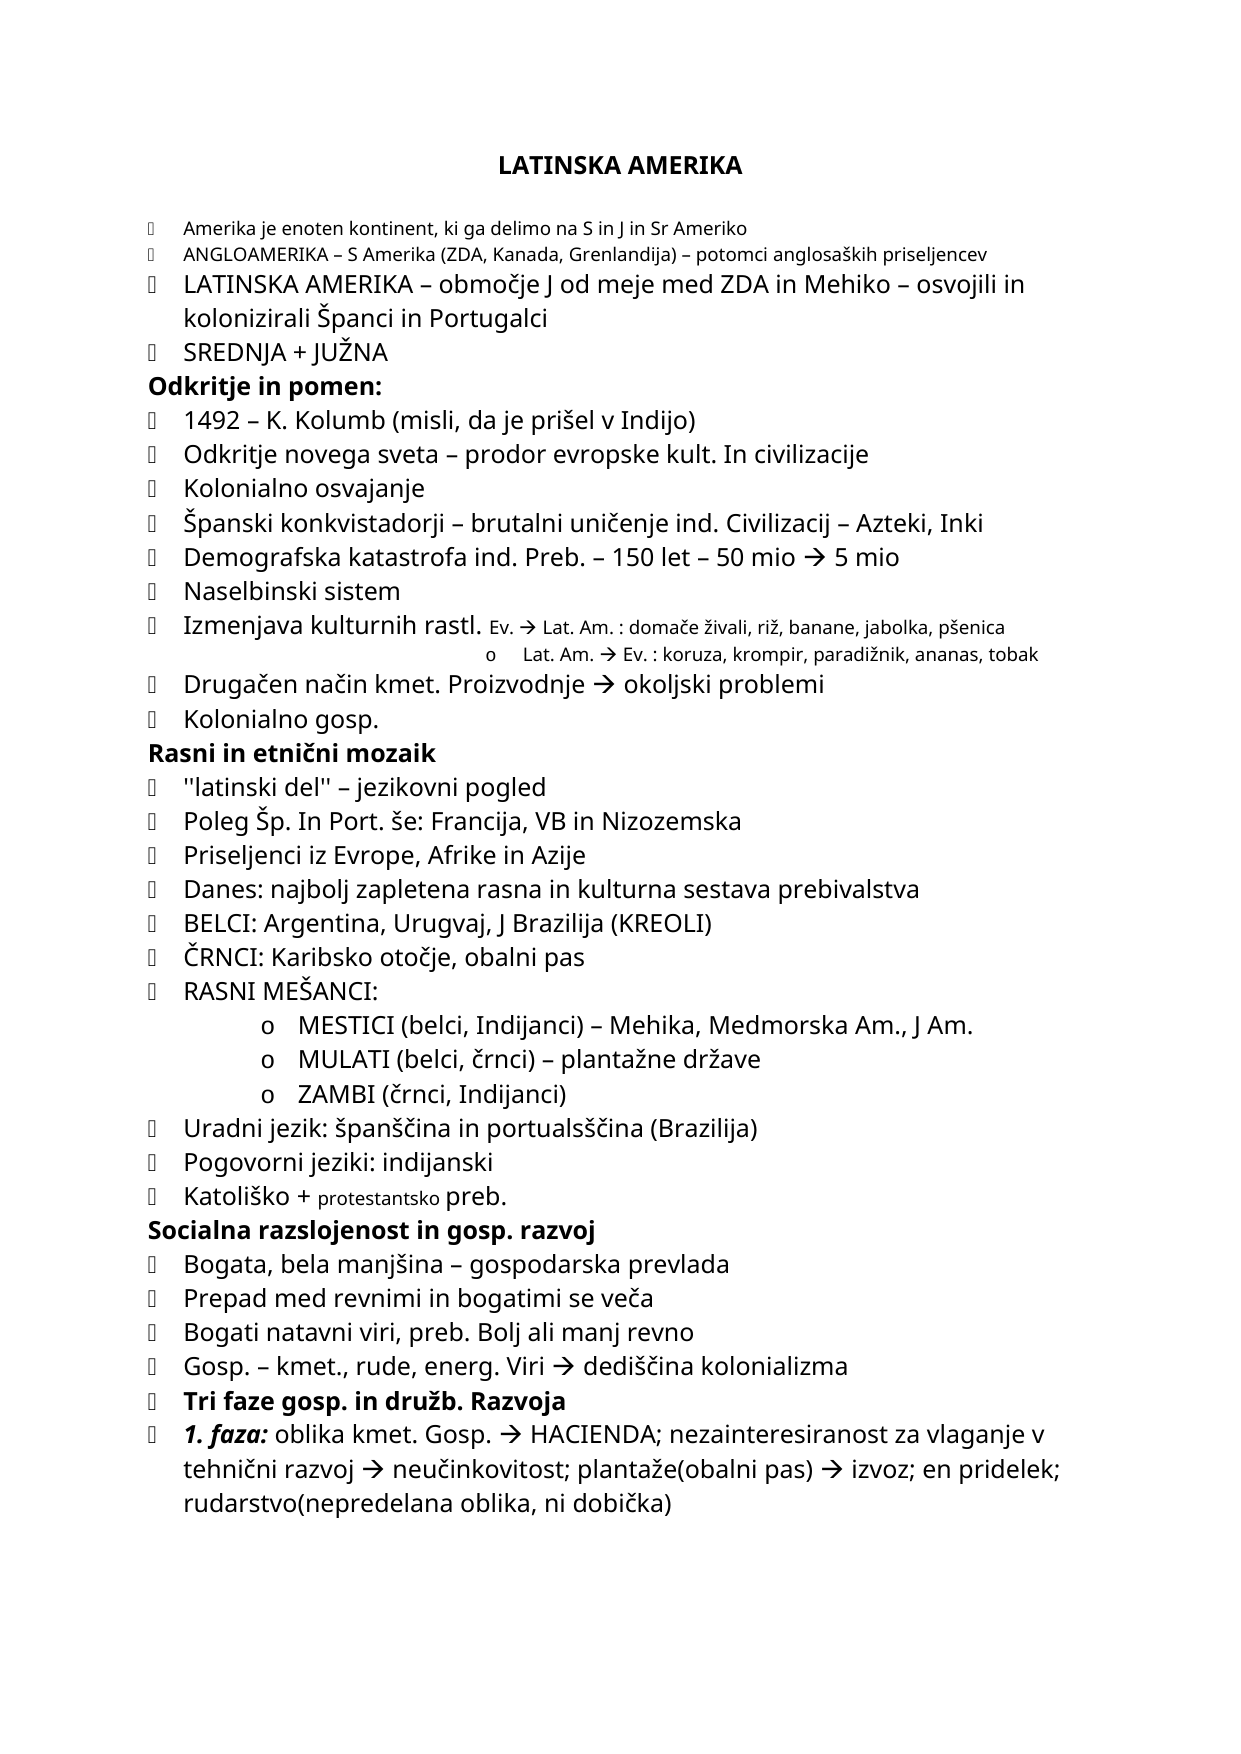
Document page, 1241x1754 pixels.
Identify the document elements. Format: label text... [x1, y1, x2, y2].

list ANGLOAMERIKA – S Amerika (ZDA, Kanada, Grenlandija) – potomci anglosaških priseljencev [148, 241, 1093, 267]
list SREDNJA + JUŽNA [148, 335, 1093, 369]
list Kolonialno gosp. [148, 701, 1093, 735]
list RASNI MEŠANCI: [148, 974, 1093, 1008]
list Uradni jezik: španščina in portualsščina (Brazilija) [148, 1111, 1093, 1145]
list Demografska katastrofa ind. Preb. – 150 let – 50 mio  5 mio [148, 539, 1093, 573]
list Poleg Šp. In Port. še: Francija, VB in Nizozemska [148, 803, 1093, 837]
list Bogata, bela manjšina – gospodarska prevlada [148, 1247, 1093, 1281]
list Priseljenci iz Evrope, Afrike in Azije [148, 837, 1093, 872]
list Gosp. – kmet., rude, energ. Viri  dediščina kolonializma [148, 1349, 1093, 1383]
list Drugačen način kmet. Proizvodnje  okoljski problemi [148, 667, 1093, 701]
list Bogati natavni viri, preb. Bolj ali manj revno [148, 1315, 1093, 1349]
list Izmenjava kulturnih rastl. Ev.  Lat. Am. : domače živali, riž, banane, jabolka, pšenica [148, 607, 1093, 641]
list Danes: najbolj zapletena rasna in kulturna sestava prebivalstva [148, 872, 1093, 906]
text LATINSKA AMERIKA [148, 148, 1093, 182]
list Tri faze gosp. in družb. Razvoja [148, 1383, 1093, 1417]
list Odkritje novega sveta – prodor evropske kult. In civilizacije [148, 437, 1093, 471]
list Kolonialno osvajanje [148, 471, 1093, 505]
list ZAMBI (črnci, Indijanci) [260, 1076, 1093, 1111]
list Lat. Am.  Ev. : koruza, krompir, paradižnik, ananas, tobak [485, 641, 1093, 667]
list Amerika je enoten kontinent, ki ga delimo na S in J in Sr Ameriko [148, 216, 1093, 241]
list ČRNCI: Karibsko otočje, obalni pas [148, 940, 1093, 974]
text Rasni in etnični mozaik [148, 735, 1093, 769]
list BELCI: Argentina, Urugvaj, J Brazilija (KREOLI) [148, 906, 1093, 940]
list MESTICI (belci, Indijanci) – Mehika, Medmorska Am., J Am. [260, 1008, 1093, 1042]
list Katoliško + protestantsko preb. [148, 1179, 1093, 1213]
list Prepad med revnimi in bogatimi se veča [148, 1281, 1093, 1315]
list 1. faza: oblika kmet. Gosp.  HACIENDA; nezainteresiranost za vlaganje v tehnični razvoj  neučinkovitost; plantaže(obalni pas)  izvoz; en pridelek; rudarstvo(nepredelana oblika, ni dobička) [148, 1417, 1093, 1519]
list LATINSKA AMERIKA – območje J od meje med ZDA in Mehiko – osvojili in kolonizirali Španci in Portugalci [148, 267, 1093, 335]
list MULATI (belci, črnci) – plantažne države [260, 1042, 1093, 1076]
list ''latinski del'' – jezikovni pogled [148, 769, 1093, 803]
list Španski konkvistadorji – brutalni uničenje ind. Civilizacij – Azteki, Inki [148, 505, 1093, 539]
text Socialna razslojenost in gosp. razvoj [148, 1213, 1093, 1247]
list Naselbinski sistem [148, 573, 1093, 607]
list Pogovorni jeziki: indijanski [148, 1145, 1093, 1179]
list 1492 – K. Kolumb (misli, da je prišel v Indijo) [148, 403, 1093, 437]
text Odkritje in pomen: [148, 369, 1093, 403]
